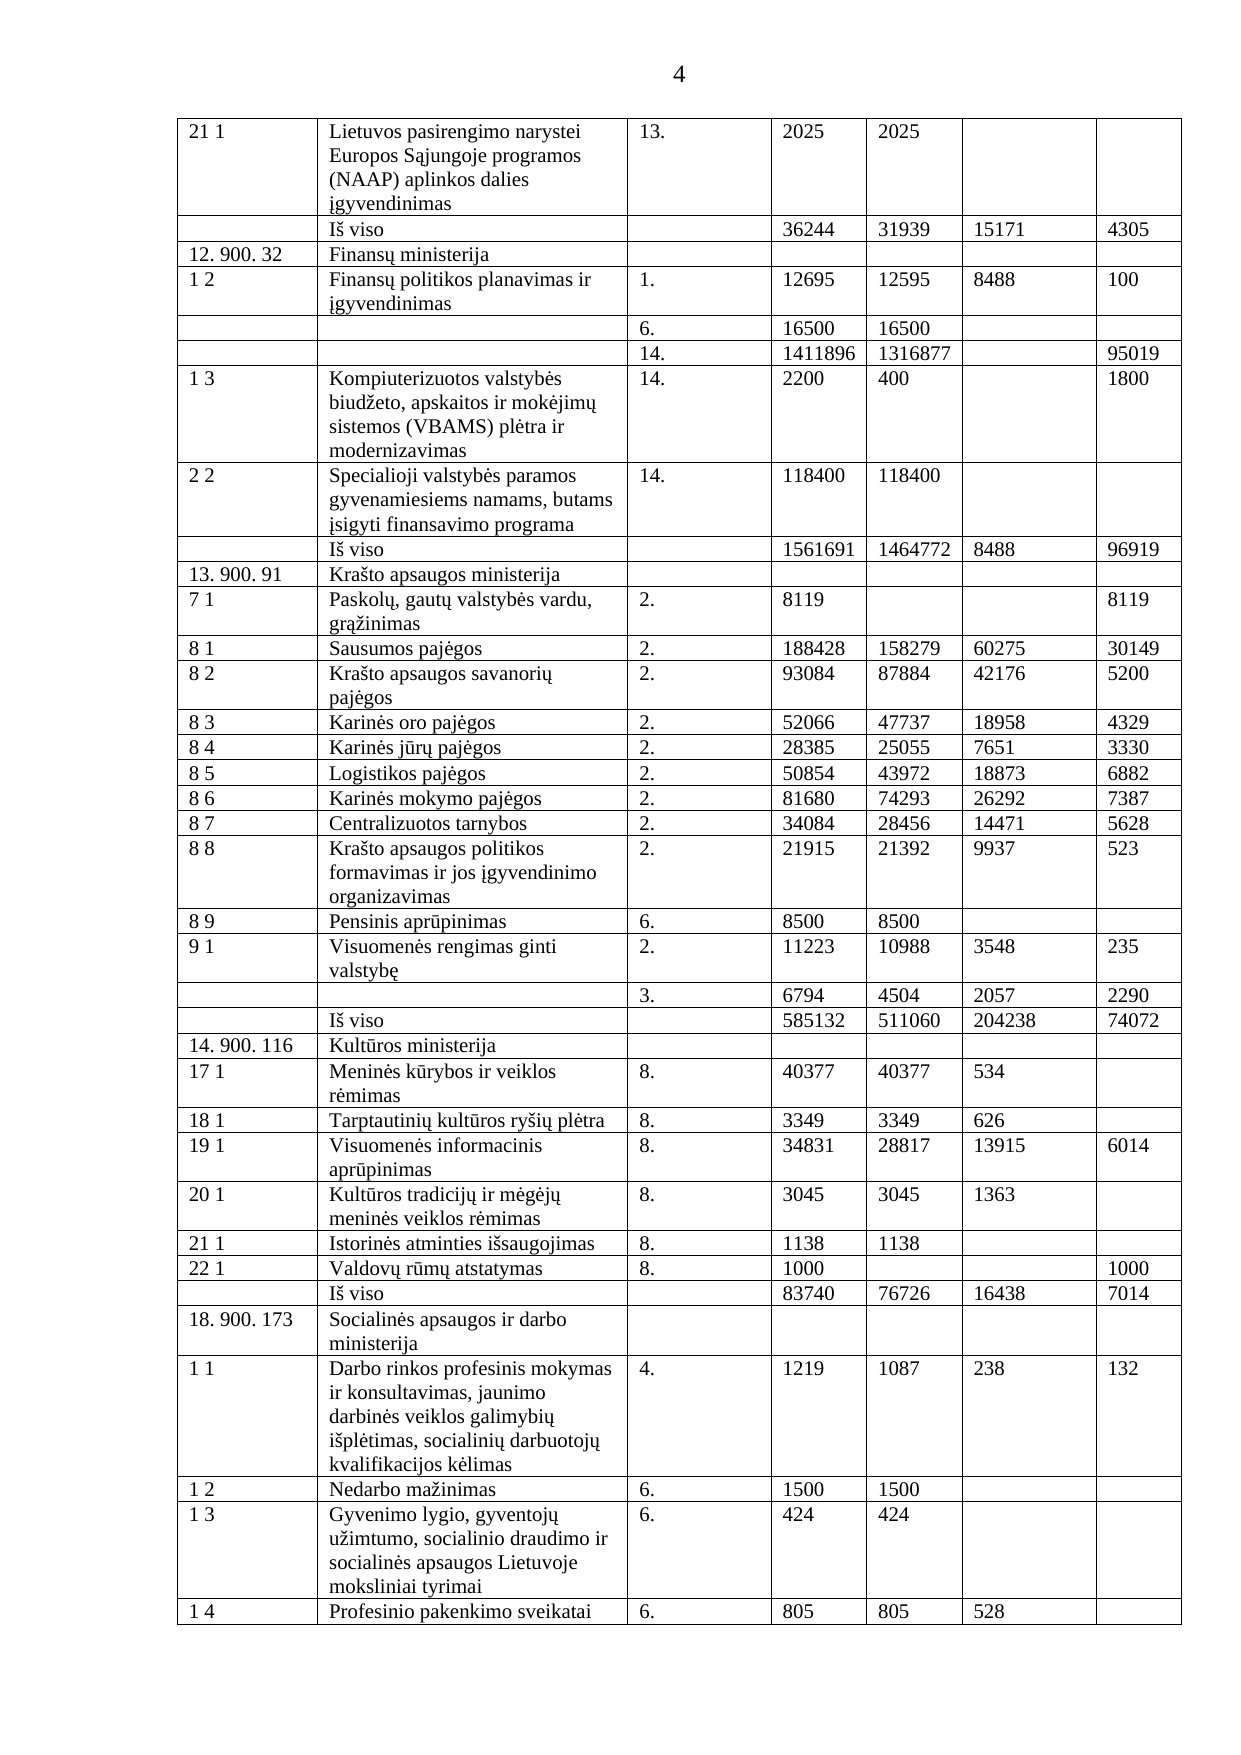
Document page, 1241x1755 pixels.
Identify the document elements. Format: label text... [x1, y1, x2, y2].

table_cell 8. [628, 1256, 771, 1280]
table_cell 1. [628, 267, 771, 315]
table_cell 8. [628, 1231, 771, 1255]
table_cell 4. [628, 1356, 771, 1476]
table_cell [1097, 316, 1181, 340]
table_cell [1097, 463, 1181, 536]
table_cell [867, 242, 962, 266]
table_cell [628, 216, 771, 241]
table_cell [963, 366, 1096, 462]
table_cell 7651 [963, 735, 1096, 759]
table_cell 8 1 [178, 636, 317, 660]
table_cell 18873 [963, 760, 1096, 784]
table_cell 50854 [772, 760, 866, 784]
table_cell 17 1 [178, 1059, 317, 1107]
table_cell 10988 [867, 934, 962, 982]
table_cell [628, 242, 771, 266]
table_cell 13. [628, 119, 771, 215]
table_cell 1 4 [178, 1599, 317, 1623]
table_cell 1500 [772, 1477, 866, 1501]
table_cell 1000 [1097, 1256, 1181, 1280]
table_cell 25055 [867, 735, 962, 759]
table_cell 204238 [963, 1008, 1096, 1032]
table_cell 8119 [1097, 587, 1181, 635]
table_cell 30149 [1097, 636, 1181, 660]
table_cell 2. [628, 811, 771, 835]
table_cell 7014 [1097, 1281, 1181, 1305]
table_cell 47737 [867, 710, 962, 734]
table_cell 8 6 [178, 786, 317, 809]
table_cell 76726 [867, 1281, 962, 1305]
table_cell Lietuvos pasirengimo narystei Europos Sąjungoje programos (NAAP) aplinkos dalies įgyvendinimas [318, 119, 627, 215]
table_cell Visuomenės informacinis aprūpinimas [318, 1133, 627, 1181]
table_cell 18 1 [178, 1108, 317, 1132]
table_cell [1097, 909, 1181, 933]
table_cell [772, 1034, 866, 1057]
table_cell 2. [628, 587, 771, 635]
table_cell 34831 [772, 1133, 866, 1181]
table_cell 8 2 [178, 661, 317, 709]
table_cell 118400 [772, 463, 866, 536]
table_cell [772, 1306, 866, 1354]
table_cell 1138 [867, 1231, 962, 1255]
table_cell [1097, 1034, 1181, 1057]
table_cell 6. [628, 316, 771, 340]
table_cell 424 [772, 1502, 866, 1598]
table_cell 21 1 [178, 1231, 317, 1255]
table_cell 3548 [963, 934, 1096, 982]
table_cell Logistikos pajėgos [318, 760, 627, 784]
table_cell 3349 [867, 1108, 962, 1132]
table_cell 2. [628, 836, 771, 908]
table_cell 11223 [772, 934, 866, 982]
table_cell 188428 [772, 636, 866, 660]
table_cell [628, 1034, 771, 1057]
table_cell [628, 562, 771, 586]
table_cell 158279 [867, 636, 962, 660]
table_cell 8488 [963, 267, 1096, 315]
table_cell Kompiuterizuotos valstybės biudžeto, apskaitos ir mokėjimų sistemos (VBAMS) plėtra ir modernizavimas [318, 366, 627, 462]
table_cell Iš viso [318, 216, 627, 241]
table_cell Sausumos pajėgos [318, 636, 627, 660]
table_cell Visuomenės rengimas ginti valstybę [318, 934, 627, 982]
table_cell Kultūros ministerija [318, 1034, 627, 1057]
table_cell 8. [628, 1108, 771, 1132]
table_cell 95019 [1097, 341, 1181, 365]
table_cell 1138 [772, 1231, 866, 1255]
table_cell [867, 562, 962, 586]
table_cell 8 4 [178, 735, 317, 759]
table_cell 805 [867, 1599, 962, 1623]
table_cell 3330 [1097, 735, 1181, 759]
table_cell 28456 [867, 811, 962, 835]
table_cell 87884 [867, 661, 962, 709]
table_cell 34084 [772, 811, 866, 835]
table_cell 14. [628, 341, 771, 365]
table_cell 16500 [867, 316, 962, 340]
table_cell 15171 [963, 216, 1096, 241]
table_cell Istorinės atminties išsaugojimas [318, 1231, 627, 1255]
table_cell 40377 [772, 1059, 866, 1107]
table_cell [963, 1231, 1096, 1255]
table_cell Gyvenimo lygio, gyventojų užimtumo, socialinio draudimo ir socialinės apsaugos Lietuvoje moksliniai tyrimai [318, 1502, 627, 1598]
table_cell 1000 [772, 1256, 866, 1280]
table_cell 2200 [772, 366, 866, 462]
table_cell [178, 1008, 317, 1032]
table_cell [318, 316, 627, 340]
table_cell Iš viso [318, 537, 627, 561]
table_cell 534 [963, 1059, 1096, 1107]
table_cell [867, 1256, 962, 1280]
table_cell 4329 [1097, 710, 1181, 734]
table_cell Profesinio pakenkimo sveikatai [318, 1599, 627, 1623]
table_cell 40377 [867, 1059, 962, 1107]
table_cell 1411896 [772, 341, 866, 365]
table_cell 22 1 [178, 1256, 317, 1280]
table_cell 6. [628, 1477, 771, 1501]
table_cell 424 [867, 1502, 962, 1598]
table_cell Finansų ministerija [318, 242, 627, 266]
table_cell [628, 1008, 771, 1032]
table_cell 36244 [772, 216, 866, 241]
table_cell Tarptautinių kultūros ryšių plėtra [318, 1108, 627, 1132]
table_cell 16500 [772, 316, 866, 340]
table_cell [963, 587, 1096, 635]
table_cell 2025 [772, 119, 866, 215]
table_cell 9 1 [178, 934, 317, 982]
table_cell 19 1 [178, 1133, 317, 1181]
table_cell 21 1 [178, 119, 317, 215]
table_cell 8 3 [178, 710, 317, 734]
table_cell [1097, 1477, 1181, 1501]
table_cell 21915 [772, 836, 866, 908]
table_cell [963, 1306, 1096, 1354]
table_cell 2. [628, 710, 771, 734]
table_cell Specialioji valstybės paramos gyvenamiesiems namams, butams įsigyti finansavimo programa [318, 463, 627, 536]
table_cell 235 [1097, 934, 1181, 982]
table_cell 14. [628, 463, 771, 536]
table_cell [963, 242, 1096, 266]
table_cell Pensinis aprūpinimas [318, 909, 627, 933]
table_cell Iš viso [318, 1281, 627, 1305]
table_cell 6. [628, 1599, 771, 1623]
table_cell Darbo rinkos profesinis mokymas ir konsultavimas, jaunimo darbinės veiklos galimybių išplėtimas, socialinių darbuotojų kvalifikacijos kėlimas [318, 1356, 627, 1476]
table_cell 7387 [1097, 786, 1181, 809]
table_cell 1 3 [178, 1502, 317, 1598]
table_cell [963, 1034, 1096, 1057]
table_cell Nedarbo mažinimas [318, 1477, 627, 1501]
table_cell 1 3 [178, 366, 317, 462]
table_cell [628, 1281, 771, 1305]
table_cell 52066 [772, 710, 866, 734]
table_cell 238 [963, 1356, 1096, 1476]
table_cell [178, 341, 317, 365]
table_cell 8119 [772, 587, 866, 635]
table_cell Karinės mokymo pajėgos [318, 786, 627, 809]
table_cell 6882 [1097, 760, 1181, 784]
table_cell 523 [1097, 836, 1181, 908]
table_cell [1097, 1502, 1181, 1598]
table_cell 43972 [867, 760, 962, 784]
table_cell [963, 341, 1096, 365]
table_cell Finansų politikos planavimas ir įgyvendinimas [318, 267, 627, 315]
table_cell [1097, 562, 1181, 586]
table_cell 8. [628, 1059, 771, 1107]
table_cell 2. [628, 661, 771, 709]
table_cell 96919 [1097, 537, 1181, 561]
table_cell 3. [628, 983, 771, 1007]
table_cell 8 7 [178, 811, 317, 835]
table_cell 6014 [1097, 1133, 1181, 1181]
table_cell 13. 900. 91 [178, 562, 317, 586]
table_cell Karinės jūrų pajėgos [318, 735, 627, 759]
table_cell [963, 1502, 1096, 1598]
table_cell 9937 [963, 836, 1096, 908]
table_cell 1316877 [867, 341, 962, 365]
table_cell 6. [628, 909, 771, 933]
table_cell 132 [1097, 1356, 1181, 1476]
table_cell 14. 900. 116 [178, 1034, 317, 1057]
table_cell [772, 562, 866, 586]
table_cell 8500 [772, 909, 866, 933]
table_cell [318, 341, 627, 365]
table_cell 2. [628, 760, 771, 784]
table_cell [178, 537, 317, 561]
table_cell 1219 [772, 1356, 866, 1476]
table_cell [1097, 119, 1181, 215]
table_cell [1097, 1182, 1181, 1230]
table_cell 100 [1097, 267, 1181, 315]
table_cell Meninės kūrybos ir veiklos rėmimas [318, 1059, 627, 1107]
table_cell 2. [628, 934, 771, 982]
table_cell [318, 983, 627, 1007]
table_cell 28385 [772, 735, 866, 759]
table_cell 2057 [963, 983, 1096, 1007]
table_cell Krašto apsaugos politikos formavimas ir jos įgyvendinimo organizavimas [318, 836, 627, 908]
table_cell 26292 [963, 786, 1096, 809]
table_cell 4504 [867, 983, 962, 1007]
table_cell 3045 [867, 1182, 962, 1230]
table_cell 3349 [772, 1108, 866, 1132]
table_cell 5628 [1097, 811, 1181, 835]
table_cell 2290 [1097, 983, 1181, 1007]
table_cell Karinės oro pajėgos [318, 710, 627, 734]
table_cell Iš viso [318, 1008, 627, 1032]
table_cell 60275 [963, 636, 1096, 660]
table_cell 18. 900. 173 [178, 1306, 317, 1354]
table_cell Kultūros tradicijų ir mėgėjų meninės veiklos rėmimas [318, 1182, 627, 1230]
table_cell 1500 [867, 1477, 962, 1501]
table_cell 8 5 [178, 760, 317, 784]
table_cell 1 2 [178, 267, 317, 315]
table_cell 6. [628, 1502, 771, 1598]
table_cell [963, 1477, 1096, 1501]
table_cell 1 2 [178, 1477, 317, 1501]
table_cell [963, 316, 1096, 340]
table_cell [628, 537, 771, 561]
table_cell 2. [628, 636, 771, 660]
table_cell 2. [628, 735, 771, 759]
table_cell Paskolų, gautų valstybės vardu, grąžinimas [318, 587, 627, 635]
table_cell 7 1 [178, 587, 317, 635]
table_cell 400 [867, 366, 962, 462]
table_cell [178, 216, 317, 241]
table_cell Krašto apsaugos ministerija [318, 562, 627, 586]
table_cell 1363 [963, 1182, 1096, 1230]
table_cell 13915 [963, 1133, 1096, 1181]
table_cell 511060 [867, 1008, 962, 1032]
table_cell [1097, 1599, 1181, 1623]
table_cell [867, 1034, 962, 1057]
table_cell 31939 [867, 216, 962, 241]
table_cell [1097, 242, 1181, 266]
table_cell 42176 [963, 661, 1096, 709]
table_cell 1561691 [772, 537, 866, 561]
table_cell 21392 [867, 836, 962, 908]
table_cell 83740 [772, 1281, 866, 1305]
table_cell 93084 [772, 661, 866, 709]
table_cell 20 1 [178, 1182, 317, 1230]
table_cell 1800 [1097, 366, 1181, 462]
table_cell 3045 [772, 1182, 866, 1230]
table_cell 12. 900. 32 [178, 242, 317, 266]
table_cell 1464772 [867, 537, 962, 561]
table_cell 5200 [1097, 661, 1181, 709]
table_cell 585132 [772, 1008, 866, 1032]
table_cell [628, 1306, 771, 1354]
table_cell 2025 [867, 119, 962, 215]
table_cell [963, 1256, 1096, 1280]
table_cell 1 1 [178, 1356, 317, 1476]
table_cell [963, 463, 1096, 536]
table_cell [1097, 1108, 1181, 1132]
table_cell Krašto apsaugos savanorių pajėgos [318, 661, 627, 709]
table_cell [178, 316, 317, 340]
table_cell 805 [772, 1599, 866, 1623]
table_cell [178, 1281, 317, 1305]
table_cell 14. [628, 366, 771, 462]
table_cell 8 8 [178, 836, 317, 908]
table_cell 2 2 [178, 463, 317, 536]
table_cell 18958 [963, 710, 1096, 734]
table_cell [963, 909, 1096, 933]
table_cell [867, 1306, 962, 1354]
table_cell [963, 119, 1096, 215]
table_cell [963, 562, 1096, 586]
table_cell 74072 [1097, 1008, 1181, 1032]
table_cell [1097, 1231, 1181, 1255]
table_cell Socialinės apsaugos ir darbo ministerija [318, 1306, 627, 1354]
table_cell [1097, 1059, 1181, 1107]
table_cell 1087 [867, 1356, 962, 1476]
table_cell [178, 983, 317, 1007]
table_cell Centralizuotos tarnybos [318, 811, 627, 835]
table_cell 74293 [867, 786, 962, 809]
table_cell 528 [963, 1599, 1096, 1623]
table_cell 14471 [963, 811, 1096, 835]
table_cell 8 9 [178, 909, 317, 933]
table_cell 28817 [867, 1133, 962, 1181]
table_cell 118400 [867, 463, 962, 536]
table_cell 6794 [772, 983, 866, 1007]
table_cell 8500 [867, 909, 962, 933]
table_cell [772, 242, 866, 266]
table_cell [867, 587, 962, 635]
table_cell 626 [963, 1108, 1096, 1132]
table_cell Valdovų rūmų atstatymas [318, 1256, 627, 1280]
table_cell 8488 [963, 537, 1096, 561]
table_cell 2. [628, 786, 771, 809]
table_cell 4305 [1097, 216, 1181, 241]
table_cell 8. [628, 1182, 771, 1230]
table_cell 16438 [963, 1281, 1096, 1305]
table_cell 81680 [772, 786, 866, 809]
table_cell 8. [628, 1133, 771, 1181]
table_cell 12695 [772, 267, 866, 315]
table_cell 12595 [867, 267, 962, 315]
table_cell [1097, 1306, 1181, 1354]
